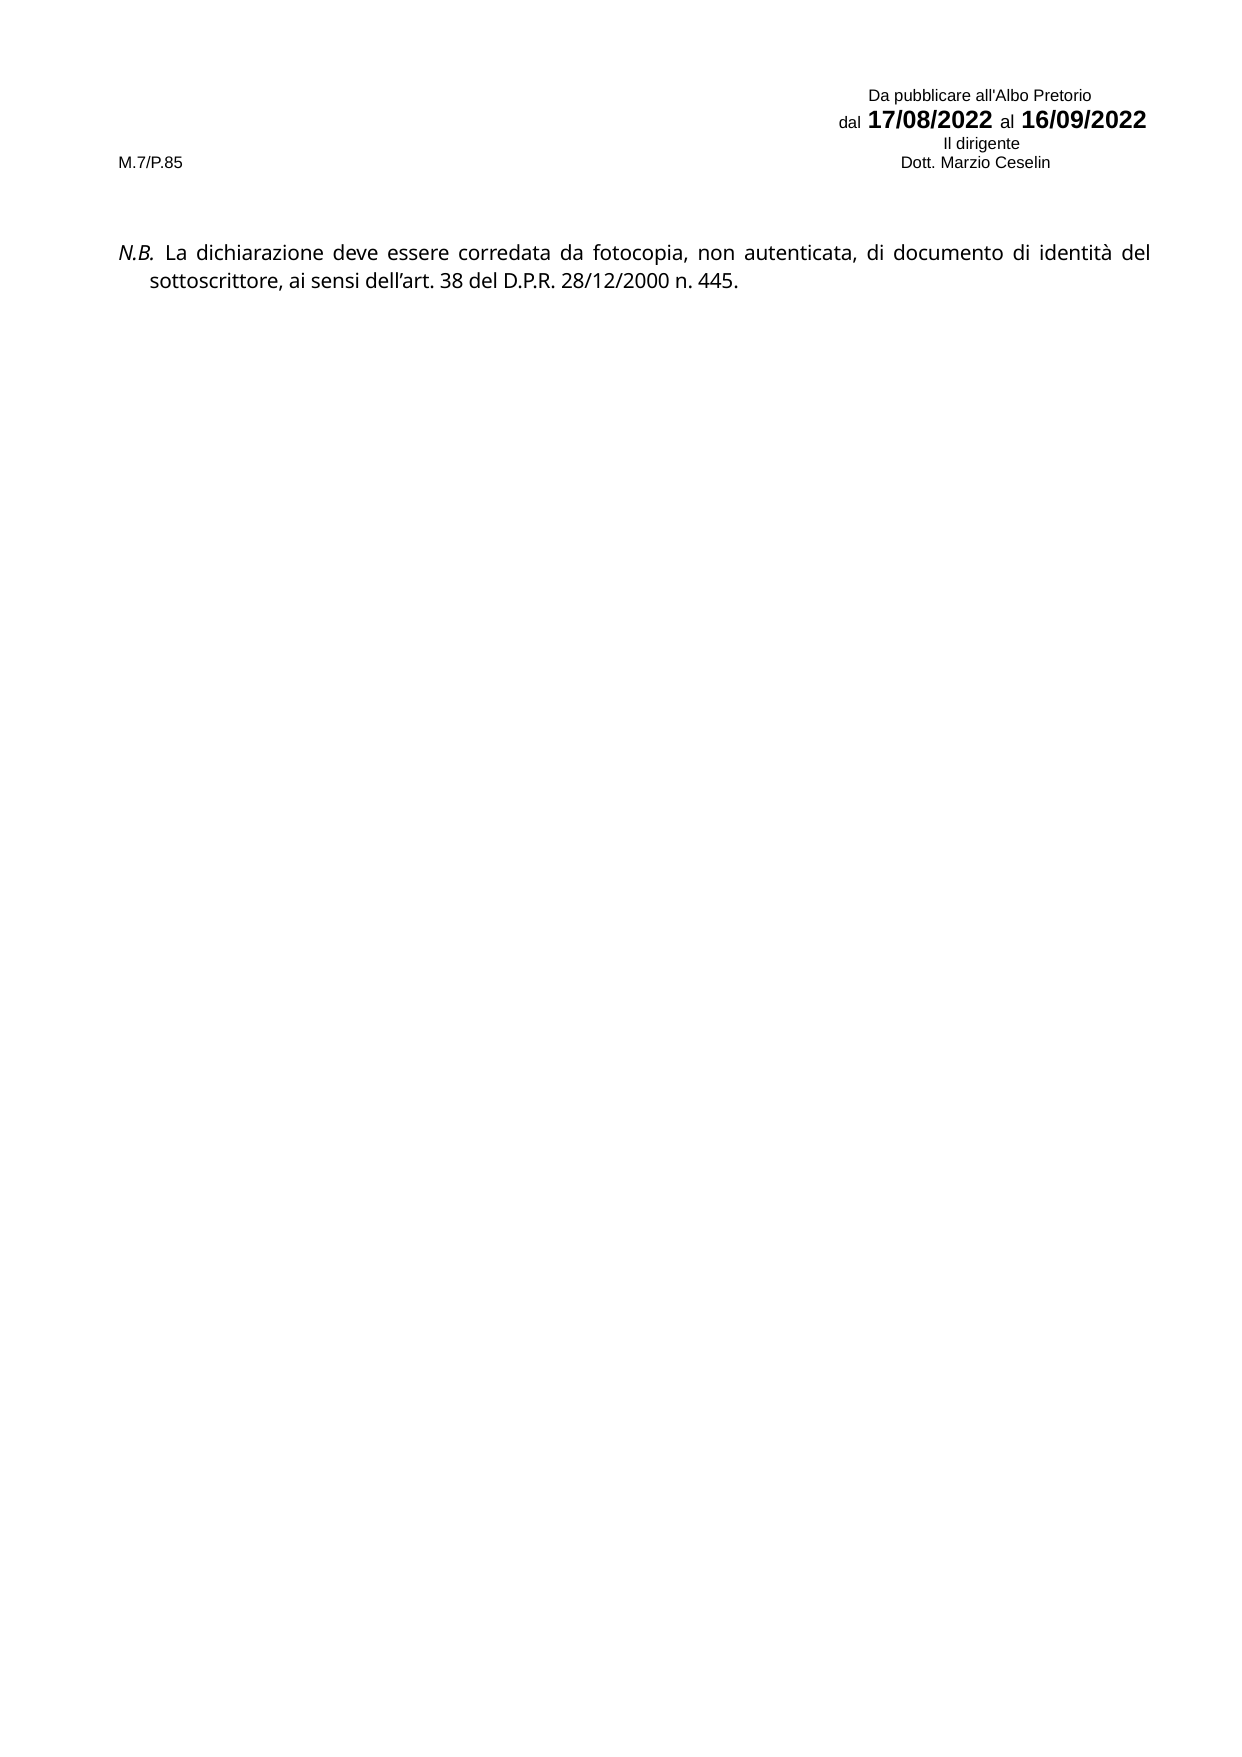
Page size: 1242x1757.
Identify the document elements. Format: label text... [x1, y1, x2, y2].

text N.B. La dichiarazione deve essere corredata da fotocopia, non autenticata, di documento di identità del sottoscrittore, ai sensi dell’art. 38 del D.P.R. 28/12/2000 n. 445. [118, 238, 1152, 294]
